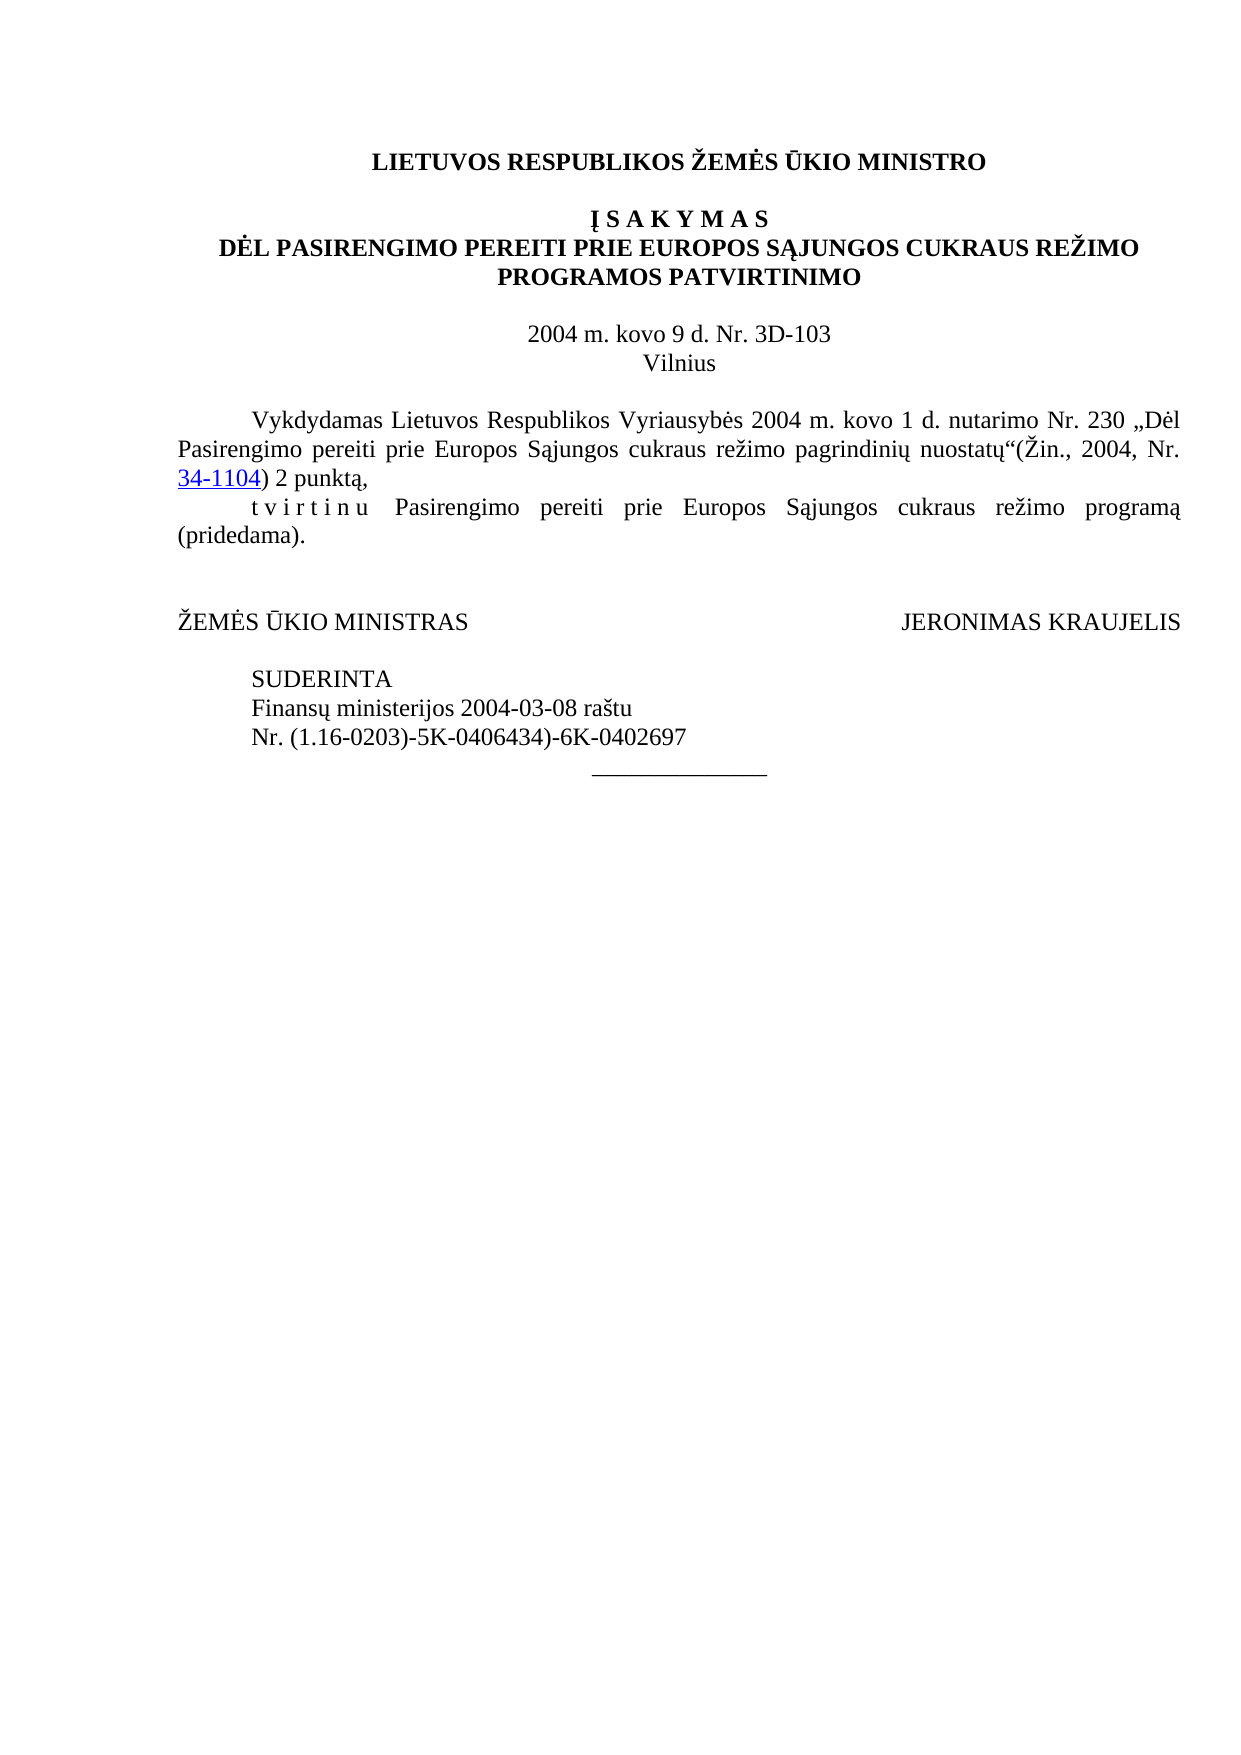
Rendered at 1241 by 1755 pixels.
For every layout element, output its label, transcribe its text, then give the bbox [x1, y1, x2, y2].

text ______________ [177, 751, 1181, 779]
text SUDERINTA [177, 664, 1181, 693]
text Vilnius [177, 348, 1181, 377]
text Finansų ministerijos 2004-03-08 raštu [177, 693, 1181, 722]
text 2004 m. kovo 9 d. Nr. 3D-103 [177, 319, 1181, 348]
text Nr. (1.16-0203)-5K-0406434)-6K-0402697 [177, 722, 1181, 751]
text Vykdydamas Lietuvos Respublikos Vyriausybės 2004 m. kovo 1 d. nutarimo Nr. 230 „Dėl Pasirengimo pereiti prie Europos Sąjungos cukraus režimo pagrindinių nuostatų“(Žin., 2004, Nr. 34-1104) 2 punktą, [177, 406, 1181, 492]
text ŽEMĖS ŪKIO Ministras Jeronimas Kraujelis [177, 607, 1181, 636]
text DĖL PASIRENGIMO PEREITI PRIE EUROPOS SĄJUNGOS CUKRAUS REŽIMO PROGRAMOS PATVIRTINIMO [177, 233, 1181, 291]
text tvirtinu Pasirengimo pereiti prie Europos Sąjungos cukraus režimo programą (pridedama). [177, 492, 1181, 549]
text LIETUVOS RESPUBLIKOS ŽEMĖS ŪKIO MINISTRO [177, 147, 1181, 176]
text Į S A K Y M A S [177, 204, 1181, 233]
